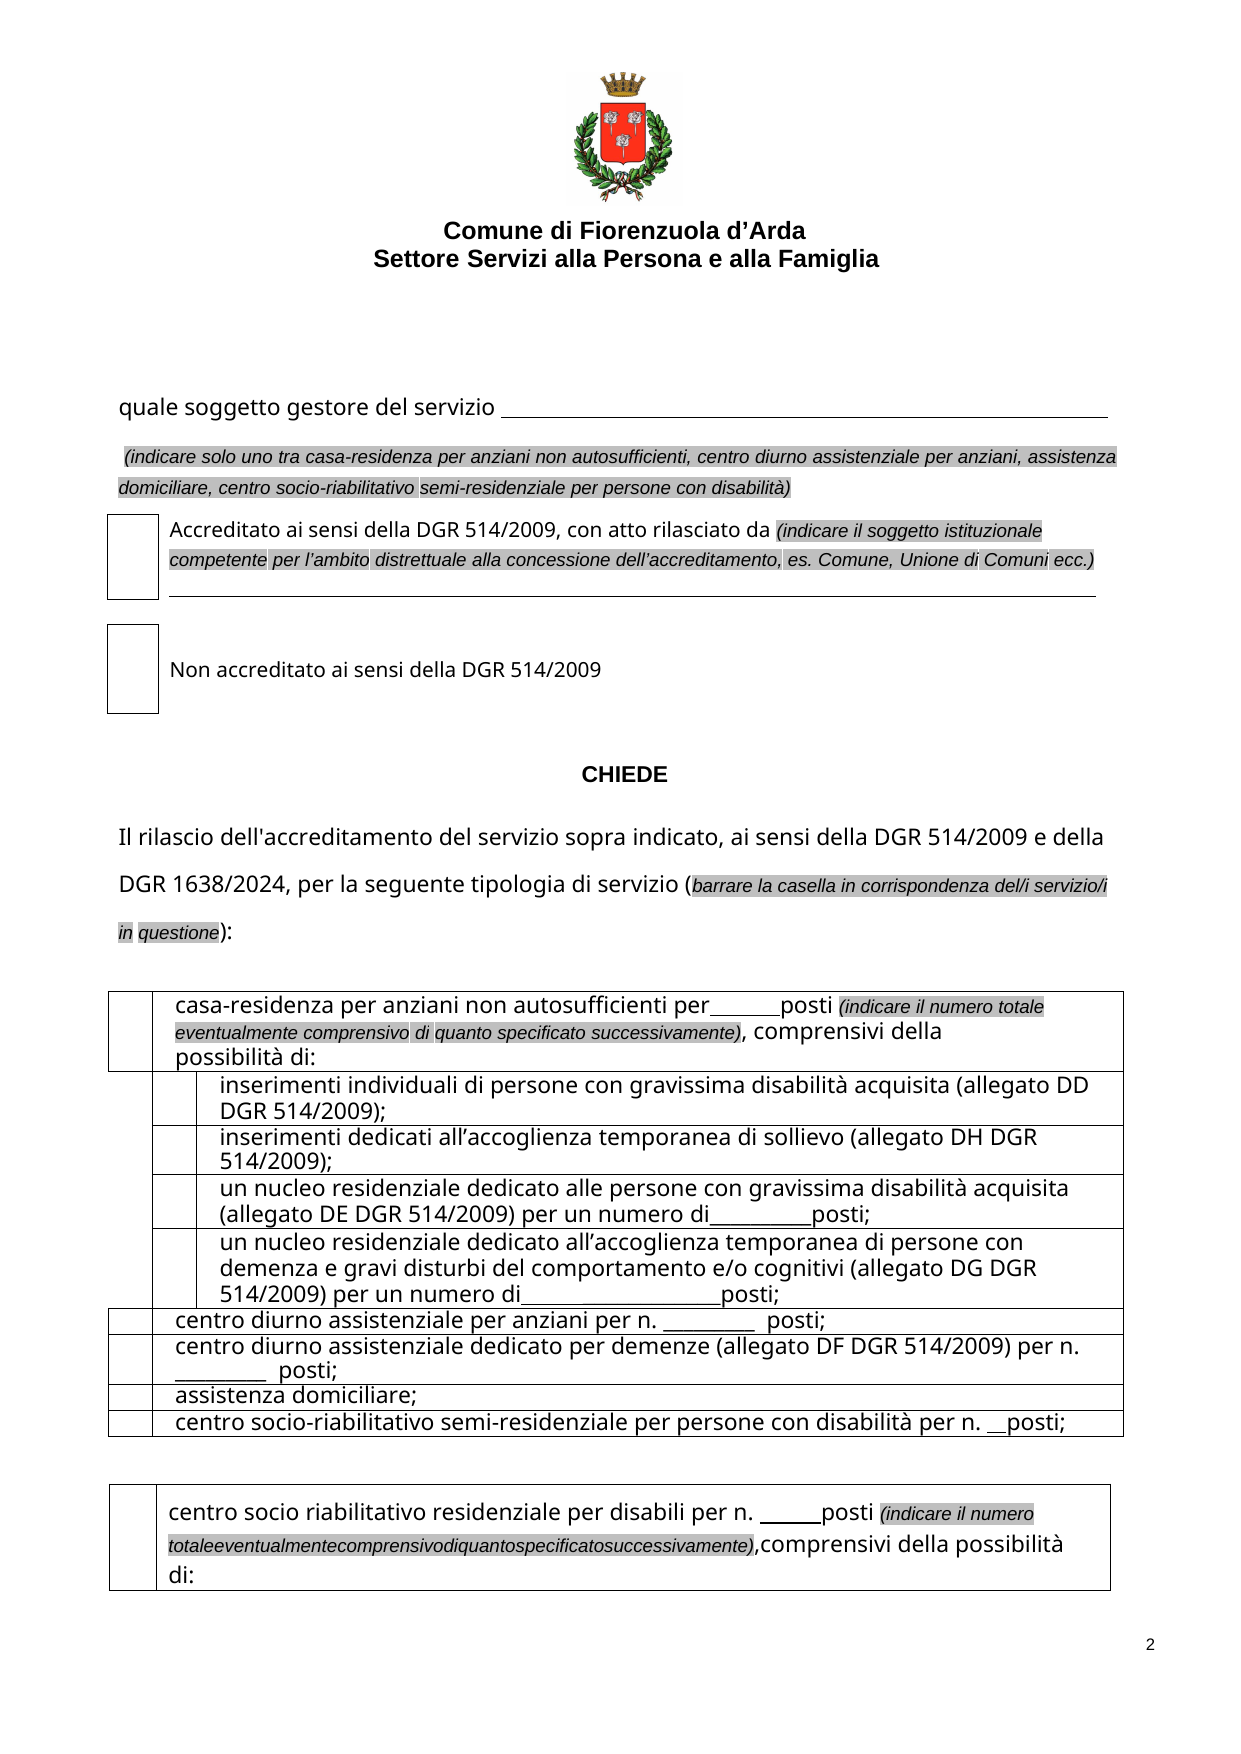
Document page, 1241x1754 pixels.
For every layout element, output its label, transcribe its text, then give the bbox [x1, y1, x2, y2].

table_cell [109, 1411, 152, 1436]
table_cell inserimenti individuali di persone con gravissima disabilità acquisita (allegato DD DGR 514/2009); [197, 1072, 1123, 1124]
table_header casa-residenza per anziani non autosufficienti per posti (indicare il numero totale eventualmente comprensivo di quanto specificato successivamente), comprensivi della possibilità di: [153, 992, 1123, 1071]
table_cell [109, 1385, 152, 1410]
table_cell un nucleo residenziale dedicato alle persone con gravissima disabilità acquisita (allegato DE DGR 514/2009) per un numero di__________posti; [197, 1175, 1123, 1227]
table_cell un nucleo residenziale dedicato all’accoglienza temporanea di persone con demenza e gravi disturbi del comportamento e/o cognitivi (allegato DG DGR 514/2009) per un numero di ____________posti; [197, 1229, 1123, 1308]
table_cell centro socio-riabilitativo semi-residenziale per persone con disabilità per n. posti; [153, 1411, 1123, 1436]
text Non accreditato ai sensi della DGR 514/2009 [169, 655, 1155, 683]
table_cell [153, 1229, 196, 1308]
text Il rilascio dell'accreditamento del servizio sopra indicato, ai sensi della DGR 514/2009 e della DGR 1638/2024, per la seguente tipologia di servizio (barrare la casella in corrispondenza del/i servizio/i in questione): [118, 821, 1123, 946]
table_cell [153, 1175, 196, 1227]
table_cell centro diurno assistenziale per anziani per n. _________ posti; [153, 1309, 1123, 1334]
table_cell inserimenti dedicati all’accoglienza temporanea di sollievo (allegato DH DGR 514/2009); [197, 1126, 1123, 1174]
table_cell assistenza domiciliare; [153, 1385, 1123, 1410]
table_cell [153, 1126, 196, 1174]
text Accreditato ai sensi della DGR 514/2009, con atto rilasciato da (indicare il soggetto istituzionale competente per l’ambito distrettuale alla concessione dell’accreditamento, es. Comune, Unione di Comuni ecc.) [169, 515, 1123, 570]
text quale soggetto gestore del servizio [118, 391, 1117, 422]
table_header centro socio riabilitativo residenziale per disabili per n. posti (indicare il numero totaleeventualmentecomprensivodiquantospecificatosuccessivamente),comprensivi della possibilità di: [157, 1485, 1110, 1590]
subtitle CHIEDE [156, 761, 1093, 787]
table_cell centro diurno assistenziale dedicato per demenze (allegato DF DGR 514/2009) per n. _________ posti; [153, 1335, 1123, 1383]
table_header [109, 992, 152, 1071]
table_header [110, 1485, 156, 1590]
table_cell [153, 1072, 196, 1124]
table_cell [109, 1309, 152, 1334]
table_cell [108, 1072, 152, 1308]
text (indicare solo uno tra casa-residenza per anziani non autosufficienti, centro diurno assistenziale per anziani, assistenza domiciliare, centro socio-riabilitativo semi-residenziale per persone con disabilità) [118, 446, 1117, 498]
table_cell [109, 1335, 152, 1383]
